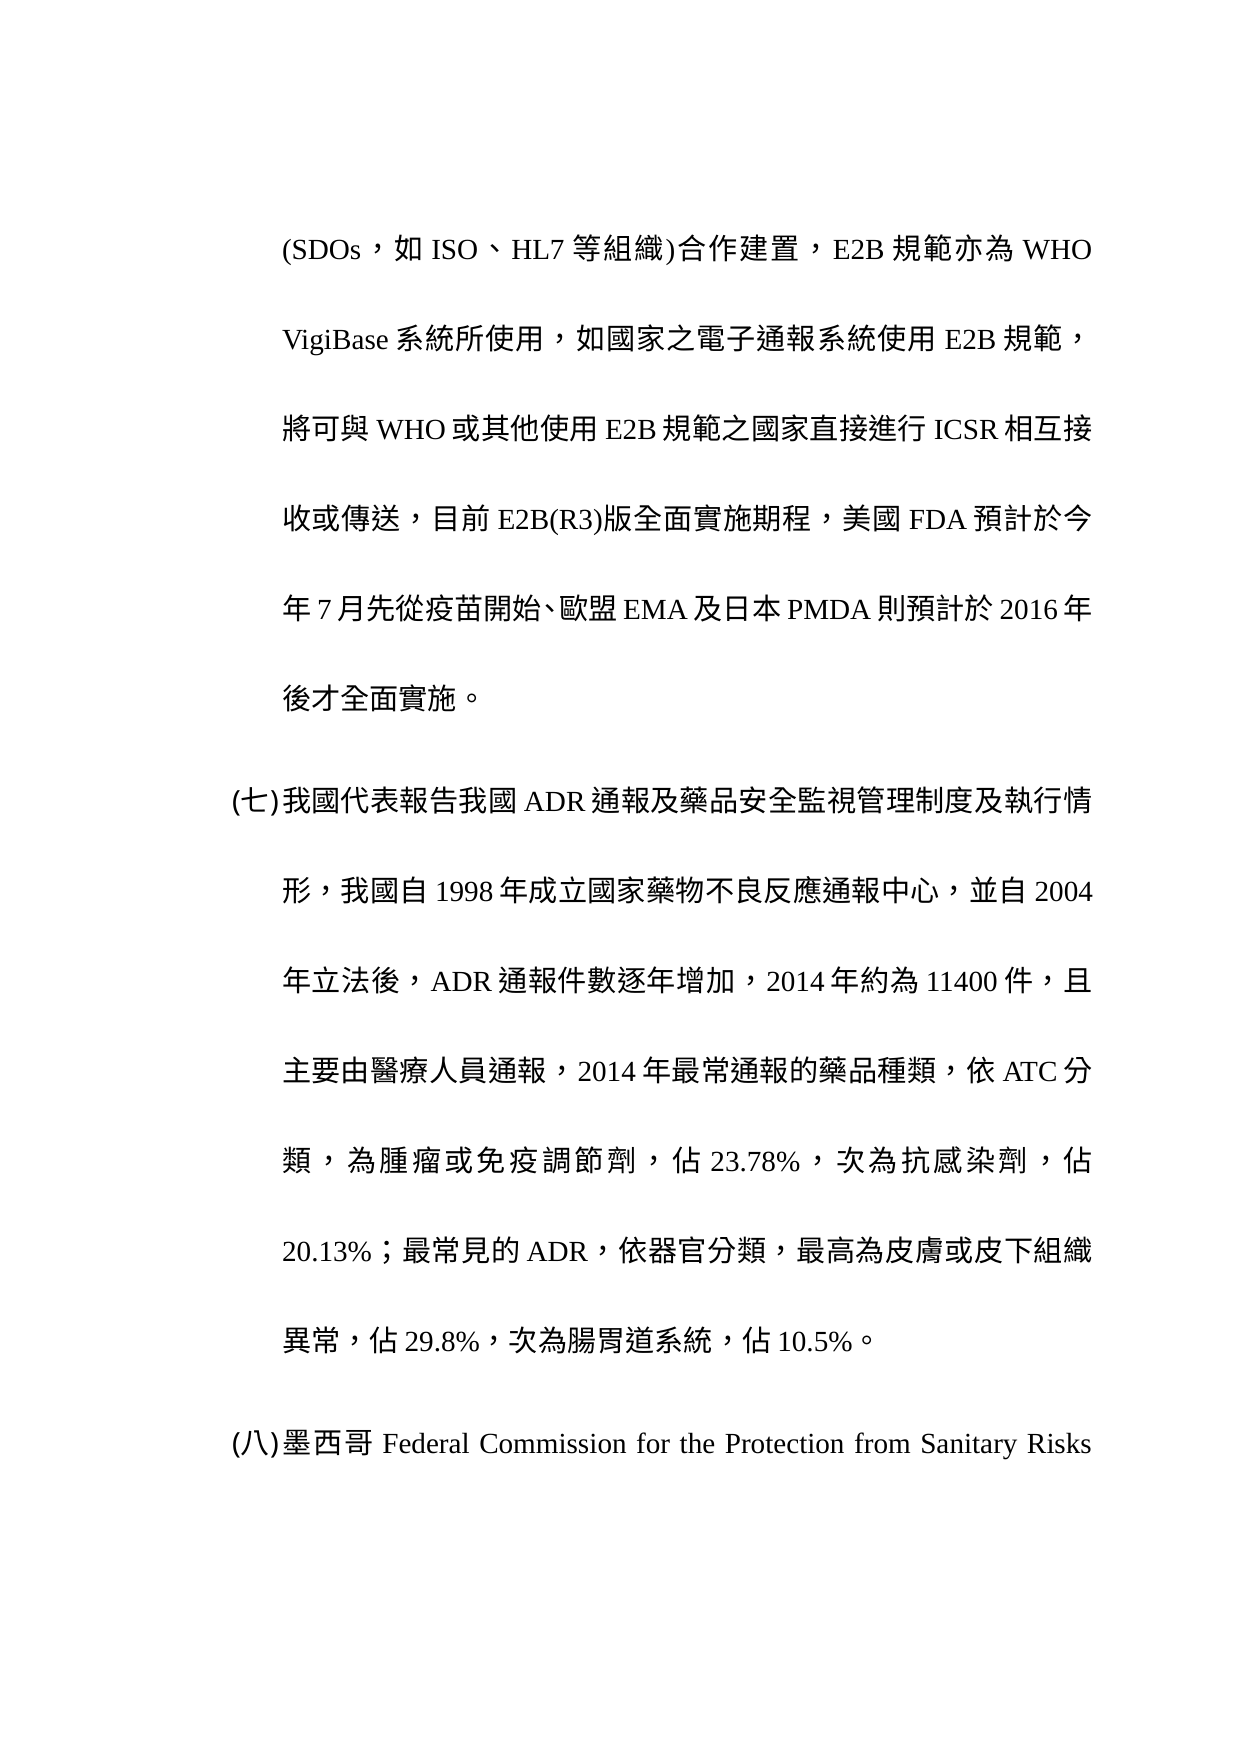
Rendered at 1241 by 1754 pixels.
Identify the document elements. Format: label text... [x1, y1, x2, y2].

list 墨西哥Federal Commission for the Protection from Sanitary Risks [232, 1404, 1093, 1479]
list 我國代表報告我國ADR通報及藥品安全監視管理制度及執行情形，我國自1998年成立國家藥物不良反應通報中心，並自2004年立法後，ADR通報件數逐年增加，2014年約為11400件，且主要由醫療人員通報，2014年最常通報的藥品種類，依ATC分類，為腫瘤或免疫調節劑，佔23.78%，次為抗感染劑，佔20.13%；最常見的ADR，依器官分類，最高為皮膚或皮下組織異常，佔29.8%，次為腸胃道系統，佔10.5%。 [232, 762, 1093, 1377]
list 美國FDA代表進一步介紹ICH E2B規範，E2B是ICH所訂定之ICSR電子通報格式標準，並已於2013年從R2版更新至R3版，R3版標準為ICH首次與Standards Development Organizations (SDOs，如ISO、HL7等組織)合作建置，E2B規範亦為WHO VigiBase系統所使用，如國家之電子通報系統使用E2B規範，將可與WHO或其他使用E2B規範之國家直接進行ICSR相互接收或傳送，目前E2B(R3)版全面實施期程，美國FDA預計於今年7月先從疫苗開始、歐盟EMA 及日本PMDA則預計於2016年後才全面實施。 [232, 209, 1093, 734]
